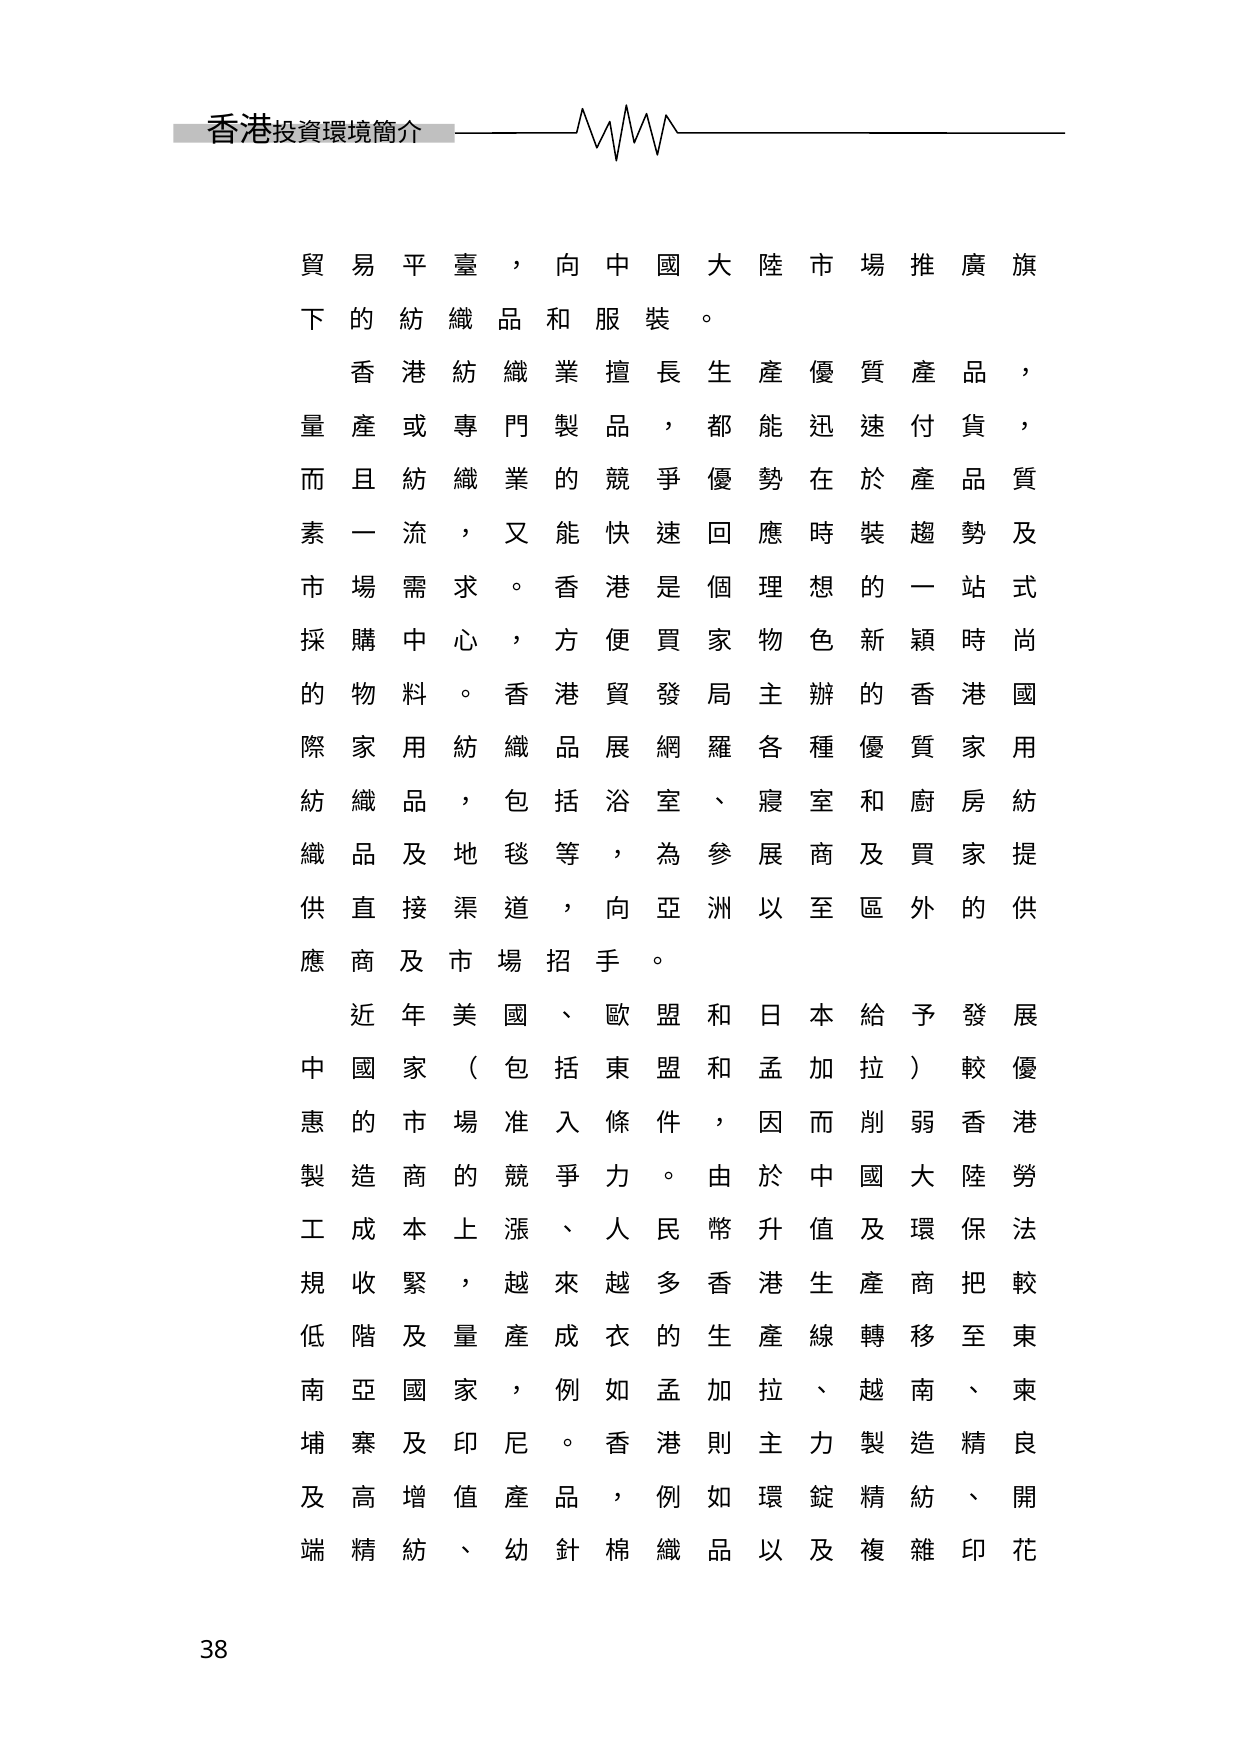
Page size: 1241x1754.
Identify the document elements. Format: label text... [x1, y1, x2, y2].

text 近年美國、歐盟和日本給予發展中國家（包括東盟和孟加拉）較優惠的市場准入條件，因而削弱香港製造商的競爭力。由於中國大陸勞工成本上漲、人民幣升值及環保法規收緊，越來越多香港生產商把較低階及量產成衣的生產線轉移至東南亞國家，例如孟加拉、越南、柬埔寨及印尼。香港則主力製造精良及高增值產品，例如環錠精紡、開端精紡、幼針棉織品以及複雜印花 [276, 987, 1063, 1576]
text 貿易平臺，向中國大陸市場推廣旗下的紡織品和服裝。 [276, 237, 1063, 344]
text 香港紡織業擅長生產優質產品，量產或專門製品，都能迅速付貨，而且紡織業的競爭優勢在於產品質素一流，又能快速回應時裝趨勢及市場需求。香港是個理想的一站式採購中心，方便買家物色新穎時尚的物料。香港貿發局主辦的香港國際家用紡織品展網羅各種優質家用紡織品，包括浴室、寢室和廚房紡織品及地毯等，為參展商及買家提供直接渠道，向亞洲以至區外的供應商及市場招手。 [276, 344, 1063, 987]
